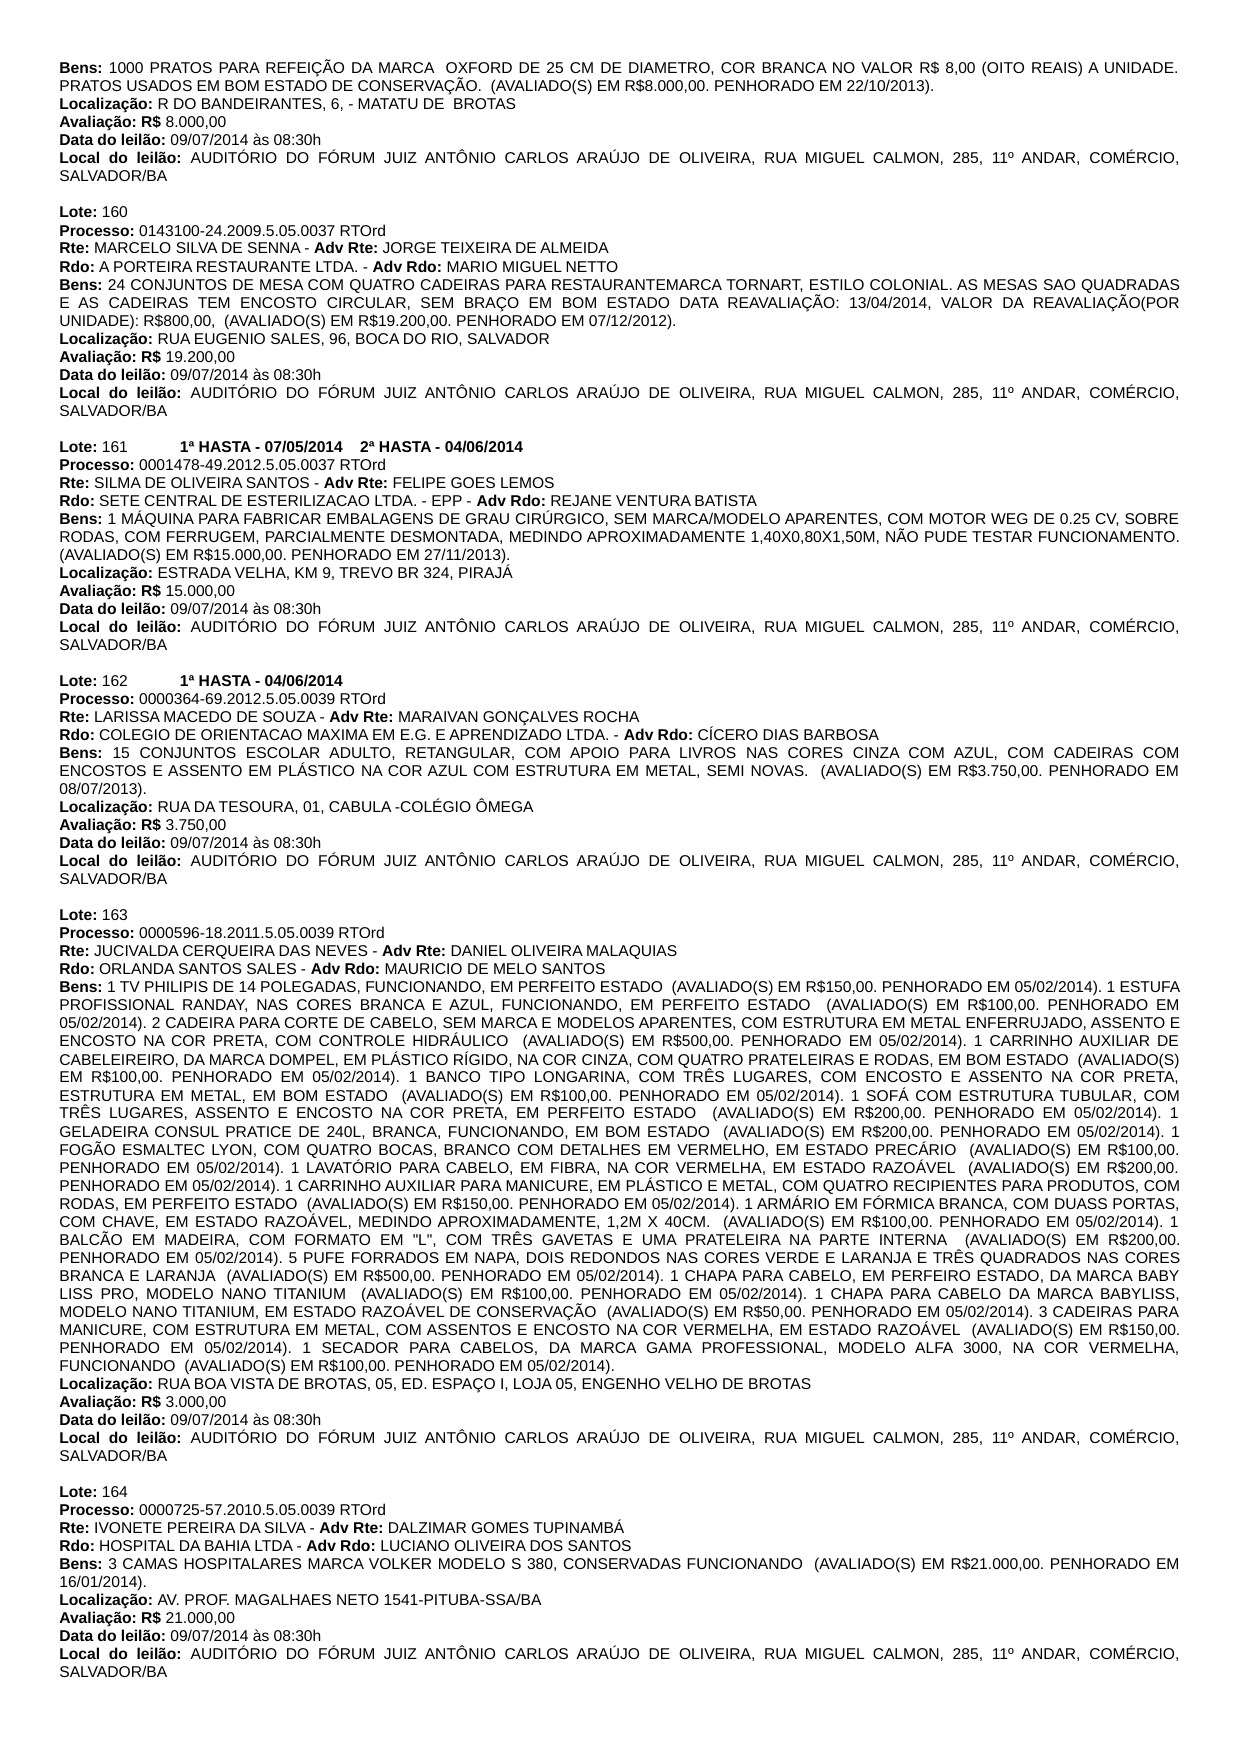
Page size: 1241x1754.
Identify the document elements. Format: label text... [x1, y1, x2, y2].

text Local do leilão: AUDITÓRIO DO FÓRUM JUIZ ANTÔNIO CARLOS ARAÚJO DE OLIVEIRA, RUA MIGUEL CALMON, 285, 11º ANDAR, COMÉRCIO, SALVADOR/BA [59, 1429, 1181, 1465]
text Lote: 162 1ª HASTA - 04/06/2014 [59, 672, 1181, 690]
text Rdo: SETE CENTRAL DE ESTERILIZACAO LTDA. - EPP - Adv Rdo: REJANE VENTURA BATISTA [59, 492, 1181, 509]
text Localização: R DO BANDEIRANTES, 6, - MATATU DE BROTAS [59, 95, 1181, 113]
text Rdo: A PORTEIRA RESTAURANTE LTDA. - Adv Rdo: MARIO MIGUEL NETTO [59, 257, 1181, 275]
text Avaliação: R$ 3.750,00 [59, 816, 1181, 834]
text Bens: 1 MÁQUINA PARA FABRICAR EMBALAGENS DE GRAU CIRÚRGICO, SEM MARCA/MODELO APARENTES, COM MOTOR WEG DE 0.25 CV, SOBRE RODAS, COM FERRUGEM, PARCIALMENTE DESMONTADA, MEDINDO APROXIMADAMENTE 1,40X0,80X1,50M, NÃO PUDE TESTAR FUNCIONAMENTO. (AVALIADO(S) EM R$15.000,00. PENHORADO EM 27/11/2013). [59, 509, 1181, 564]
text Rdo: ORLANDA SANTOS SALES - Adv Rdo: MAURICIO DE MELO SANTOS [59, 960, 1181, 978]
text Rte: IVONETE PEREIRA DA SILVA - Adv Rte: DALZIMAR GOMES TUPINAMBÁ [59, 1519, 1181, 1537]
text Data do leilão: 09/07/2014 às 08:30h [59, 365, 1181, 383]
text Local do leilão: AUDITÓRIO DO FÓRUM JUIZ ANTÔNIO CARLOS ARAÚJO DE OLIVEIRA, RUA MIGUEL CALMON, 285, 11º ANDAR, COMÉRCIO, SALVADOR/BA [59, 618, 1181, 654]
text Rdo: COLEGIO DE ORIENTACAO MAXIMA EM E.G. E APRENDIZADO LTDA. - Adv Rdo: CÍCERO DIAS BARBOSA [59, 726, 1181, 744]
text Localização: ESTRADA VELHA, KM 9, TREVO BR 324, PIRAJÁ [59, 564, 1181, 582]
text Rte: MARCELO SILVA DE SENNA - Adv Rte: JORGE TEIXEIRA DE ALMEIDA [59, 239, 1181, 257]
text Local do leilão: AUDITÓRIO DO FÓRUM JUIZ ANTÔNIO CARLOS ARAÚJO DE OLIVEIRA, RUA MIGUEL CALMON, 285, 11º ANDAR, COMÉRCIO, SALVADOR/BA [59, 383, 1181, 419]
text Rte: LARISSA MACEDO DE SOUZA - Adv Rte: MARAIVAN GONÇALVES ROCHA [59, 708, 1181, 726]
text Rdo: HOSPITAL DA BAHIA LTDA - Adv Rdo: LUCIANO OLIVEIRA DOS SANTOS [59, 1537, 1181, 1555]
text Avaliação: R$ 8.000,00 [59, 113, 1181, 131]
text Localização: RUA BOA VISTA DE BROTAS, 05, ED. ESPAÇO I, LOJA 05, ENGENHO VELHO DE BROTAS [59, 1374, 1181, 1393]
text Data do leilão: 09/07/2014 às 08:30h [59, 131, 1181, 149]
text Avaliação: R$ 21.000,00 [59, 1609, 1181, 1627]
text Bens: 1 TV PHILIPIS DE 14 POLEGADAS, FUNCIONANDO, EM PERFEITO ESTADO (AVALIADO(S) EM R$150,00. PENHORADO EM 05/02/2014). 1 ESTUFA PROFISSIONAL RANDAY, NAS CORES BRANCA E AZUL, FUNCIONANDO, EM PERFEITO ESTADO (AVALIADO(S) EM R$100,00. PENHORADO EM 05/02/2014). 2 CADEIRA PARA CORTE DE CABELO, SEM MARCA E MODELOS APARENTES, COM ESTRUTURA EM METAL ENFERRUJADO, ASSENTO E ENCOSTO NA COR PRETA, COM CONTROLE HIDRÁULICO (AVALIADO(S) EM R$500,00. PENHORADO EM 05/02/2014). 1 CARRINHO AUXILIAR DE CABELEIREIRO, DA MARCA DOMPEL, EM PLÁSTICO RÍGIDO, NA COR CINZA, COM QUATRO PRATELEIRAS E RODAS, EM BOM ESTADO (AVALIADO(S) EM R$100,00. PENHORADO EM 05/02/2014). 1 BANCO TIPO LONGARINA, COM TRÊS LUGARES, COM ENCOSTO E ASSENTO NA COR PRETA, ESTRUTURA EM METAL, EM BOM ESTADO (AVALIADO(S) EM R$100,00. PENHORADO EM 05/02/2014). 1 SOFÁ COM ESTRUTURA TUBULAR, COM TRÊS LUGARES, ASSENTO E ENCOSTO NA COR PRETA, EM PERFEITO ESTADO (AVALIADO(S) EM R$200,00. PENHORADO EM 05/02/2014). 1 GELADEIRA CONSUL PRATICE DE 240L, BRANCA, FUNCIONANDO, EM BOM ESTADO (AVALIADO(S) EM R$200,00. PENHORADO EM 05/02/2014). 1 FOGÃO ESMALTEC LYON, COM QUATRO BOCAS, BRANCO COM DETALHES EM VERMELHO, EM ESTADO PRECÁRIO (AVALIADO(S) EM R$100,00. PENHORADO EM 05/02/2014). 1 LAVATÓRIO PARA CABELO, EM FIBRA, NA COR VERMELHA, EM ESTADO RAZOÁVEL (AVALIADO(S) EM R$200,00. PENHORADO EM 05/02/2014). 1 CARRINHO AUXILIAR PARA MANICURE, EM PLÁSTICO E METAL, COM QUATRO RECIPIENTES PARA PRODUTOS, COM RODAS, EM PERFEITO ESTADO (AVALIADO(S) EM R$150,00. PENHORADO EM 05/02/2014). 1 ARMÁRIO EM FÓRMICA BRANCA, COM DUASS PORTAS, COM CHAVE, EM ESTADO RAZOÁVEL, MEDINDO APROXIMADAMENTE, 1,2M X 40CM. (AVALIADO(S) EM R$100,00. PENHORADO EM 05/02/2014). 1 BALCÃO EM MADEIRA, COM FORMATO EM "L", COM TRÊS GAVETAS E UMA PRATELEIRA NA PARTE INTERNA (AVALIADO(S) EM R$200,00. PENHORADO EM 05/02/2014). 5 PUFE FORRADOS EM NAPA, DOIS REDONDOS NAS CORES VERDE E LARANJA E TRÊS QUADRADOS NAS CORES BRANCA E LARANJA (AVALIADO(S) EM R$500,00. PENHORADO EM 05/02/2014). 1 CHAPA PARA CABELO, EM PERFEIRO ESTADO, DA MARCA BABY LISS PRO, MODELO NANO TITANIUM (AVALIADO(S) EM R$100,00. PENHORADO EM 05/02/2014). 1 CHAPA PARA CABELO DA MARCA BABYLISS, MODELO NANO TITANIUM, EM ESTADO RAZOÁVEL DE CONSERVAÇÃO (AVALIADO(S) EM R$50,00. PENHORADO EM 05/02/2014). 3 CADEIRAS PARA MANICURE, COM ESTRUTURA EM METAL, COM ASSENTOS E ENCOSTO NA COR VERMELHA, EM ESTADO RAZOÁVEL (AVALIADO(S) EM R$150,00. PENHORADO EM 05/02/2014). 1 SECADOR PARA CABELOS, DA MARCA GAMA PROFESSIONAL, MODELO ALFA 3000, NA COR VERMELHA, FUNCIONANDO (AVALIADO(S) EM R$100,00. PENHORADO EM 05/02/2014). [59, 978, 1181, 1374]
text Data do leilão: 09/07/2014 às 08:30h [59, 834, 1181, 852]
text Local do leilão: AUDITÓRIO DO FÓRUM JUIZ ANTÔNIO CARLOS ARAÚJO DE OLIVEIRA, RUA MIGUEL CALMON, 285, 11º ANDAR, COMÉRCIO, SALVADOR/BA [59, 1645, 1181, 1681]
text Data do leilão: 09/07/2014 às 08:30h [59, 600, 1181, 618]
text Localização: RUA EUGENIO SALES, 96, BOCA DO RIO, SALVADOR [59, 329, 1181, 347]
text Lote: 163 [59, 906, 1181, 924]
text Rte: SILMA DE OLIVEIRA SANTOS - Adv Rte: FELIPE GOES LEMOS [59, 473, 1181, 492]
text Processo: 0000725-57.2010.5.05.0039 RTOrd [59, 1501, 1181, 1519]
text Localização: AV. PROF. MAGALHAES NETO 1541-PITUBA-SSA/BA [59, 1591, 1181, 1609]
text Avaliação: R$ 19.200,00 [59, 347, 1181, 365]
text Data do leilão: 09/07/2014 às 08:30h [59, 1411, 1181, 1429]
text Bens: 3 CAMAS HOSPITALARES MARCA VOLKER MODELO S 380, CONSERVADAS FUNCIONANDO (AVALIADO(S) EM R$21.000,00. PENHORADO EM 16/01/2014). [59, 1555, 1181, 1591]
text Avaliação: R$ 3.000,00 [59, 1393, 1181, 1411]
text Lote: 161 1ª HASTA - 07/05/2014 2ª HASTA - 04/06/2014 [59, 437, 1181, 456]
text Localização: RUA DA TESOURA, 01, CABULA -COLÉGIO ÔMEGA [59, 798, 1181, 816]
text Avaliação: R$ 15.000,00 [59, 582, 1181, 600]
text Data do leilão: 09/07/2014 às 08:30h [59, 1627, 1181, 1645]
text Bens: 1000 PRATOS PARA REFEIÇÃO DA MARCA OXFORD DE 25 CM DE DIAMETRO, COR BRANCA NO VALOR R$ 8,00 (OITO REAIS) A UNIDADE. PRATOS USADOS EM BOM ESTADO DE CONSERVAÇÃO. (AVALIADO(S) EM R$8.000,00. PENHORADO EM 22/10/2013). [59, 59, 1181, 95]
text Processo: 0000596-18.2011.5.05.0039 RTOrd [59, 924, 1181, 942]
text Local do leilão: AUDITÓRIO DO FÓRUM JUIZ ANTÔNIO CARLOS ARAÚJO DE OLIVEIRA, RUA MIGUEL CALMON, 285, 11º ANDAR, COMÉRCIO, SALVADOR/BA [59, 852, 1181, 888]
text Processo: 0000364-69.2012.5.05.0039 RTOrd [59, 690, 1181, 708]
text Bens: 15 CONJUNTOS ESCOLAR ADULTO, RETANGULAR, COM APOIO PARA LIVROS NAS CORES CINZA COM AZUL, COM CADEIRAS COM ENCOSTOS E ASSENTO EM PLÁSTICO NA COR AZUL COM ESTRUTURA EM METAL, SEMI NOVAS. (AVALIADO(S) EM R$3.750,00. PENHORADO EM 08/07/2013). [59, 744, 1181, 798]
text Processo: 0001478-49.2012.5.05.0037 RTOrd [59, 456, 1181, 473]
text Local do leilão: AUDITÓRIO DO FÓRUM JUIZ ANTÔNIO CARLOS ARAÚJO DE OLIVEIRA, RUA MIGUEL CALMON, 285, 11º ANDAR, COMÉRCIO, SALVADOR/BA [59, 149, 1181, 185]
text Bens: 24 CONJUNTOS DE MESA COM QUATRO CADEIRAS PARA RESTAURANTEMARCA TORNART, ESTILO COLONIAL. AS MESAS SAO QUADRADAS E AS CADEIRAS TEM ENCOSTO CIRCULAR, SEM BRAÇO EM BOM ESTADO DATA REAVALIAÇÃO: 13/04/2014, VALOR DA REAVALIAÇÃO(POR UNIDADE): R$800,00, (AVALIADO(S) EM R$19.200,00. PENHORADO EM 07/12/2012). [59, 275, 1181, 329]
text Processo: 0143100-24.2009.5.05.0037 RTOrd [59, 221, 1181, 239]
text Lote: 160 [59, 203, 1181, 221]
text Rte: JUCIVALDA CERQUEIRA DAS NEVES - Adv Rte: DANIEL OLIVEIRA MALAQUIAS [59, 942, 1181, 960]
text Lote: 164 [59, 1483, 1181, 1501]
